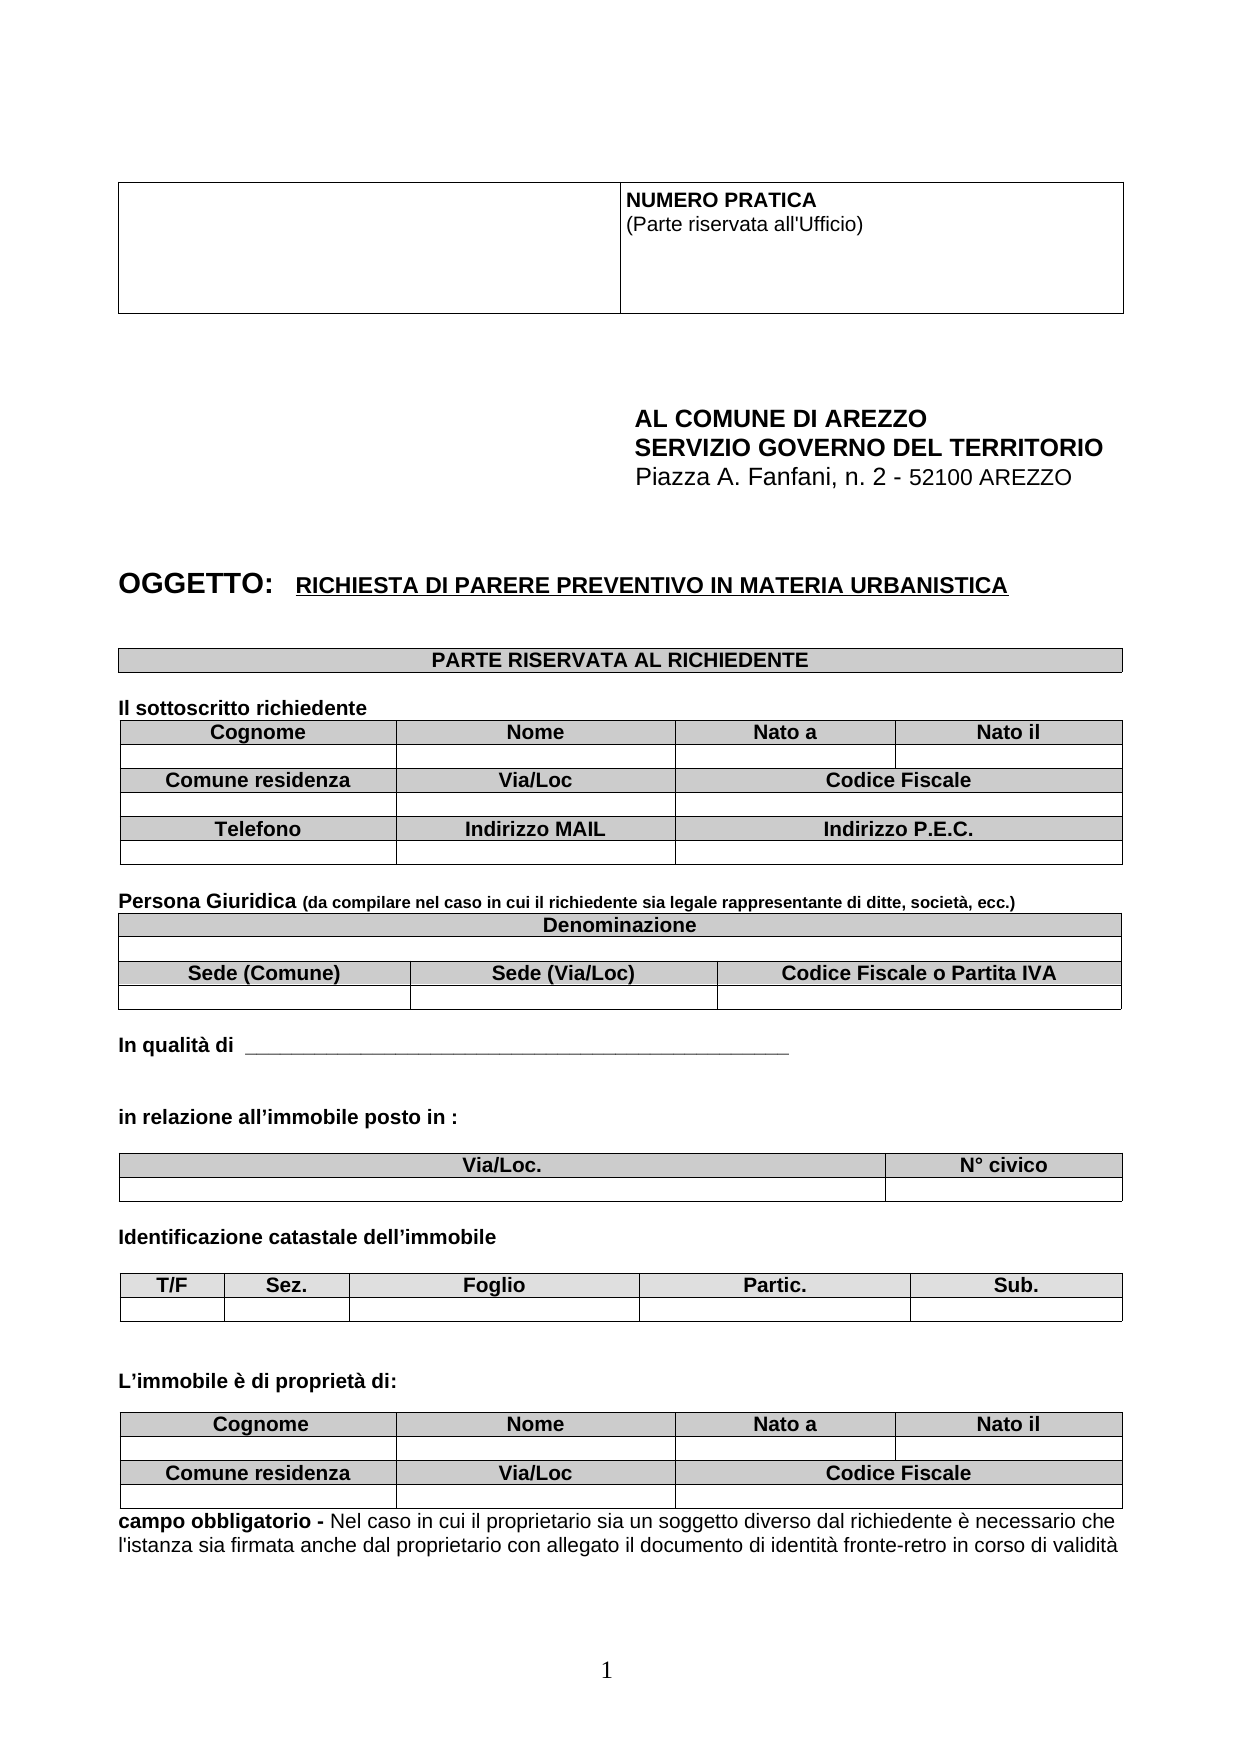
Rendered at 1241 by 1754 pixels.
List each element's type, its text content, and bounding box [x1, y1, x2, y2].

table_cell [676, 841, 1122, 864]
table_cell [119, 937, 1121, 961]
table_cell [640, 1298, 910, 1321]
text Piazza A. Fanfani, n. 2 - 52100 AREZZO [635, 462, 1122, 491]
table_header Denominazione [119, 914, 1121, 936]
table_cell [119, 986, 410, 1009]
subtitle Il sottoscritto richiedente [118, 696, 1122, 720]
table_cell [121, 1298, 224, 1321]
table_header Nome [397, 721, 675, 744]
table_cell [397, 1437, 675, 1460]
table_cell Sede (Via/Loc) [411, 962, 717, 984]
table_cell [121, 745, 396, 768]
table_cell [411, 986, 717, 1009]
table_header PARTE RISERVATA AL RICHIEDENTE [119, 649, 1122, 672]
table_cell Via/Loc [397, 1461, 675, 1484]
table_cell [886, 1178, 1122, 1201]
table_cell [676, 1437, 895, 1460]
table_header N° civico [886, 1154, 1122, 1177]
table_header Foglio [350, 1274, 639, 1297]
table_cell [911, 1298, 1122, 1321]
table_cell [121, 1485, 396, 1508]
subtitle in relazione all’immobile posto in : [118, 1105, 1122, 1129]
table_cell [676, 745, 895, 768]
table_cell [350, 1298, 639, 1321]
table_header Partic. [640, 1274, 910, 1297]
table_header T/F [121, 1274, 224, 1297]
table_cell [121, 841, 396, 864]
table_cell Codice Fiscale [676, 1461, 1122, 1484]
table_cell [896, 745, 1122, 768]
table_cell [896, 1437, 1122, 1460]
table_cell [121, 793, 396, 816]
text L’immobile è di proprietà di: [118, 1369, 1122, 1393]
table_header Via/Loc. [120, 1154, 885, 1177]
table_cell [676, 793, 1122, 816]
table_cell [397, 1485, 675, 1508]
table_cell [397, 793, 675, 816]
table_header [119, 183, 620, 313]
table_header Nato a [676, 1413, 895, 1436]
table_header Nome [397, 1413, 675, 1436]
table_header Nato a [676, 721, 895, 744]
table_cell [676, 1485, 1122, 1508]
table_cell [397, 745, 675, 768]
table_header Cognome [121, 721, 396, 744]
subtitle Persona Giuridica (da compilare nel caso in cui il richiedente sia legale rappresentante di ditte, società, ecc.) [118, 888, 1122, 912]
table_cell Codice Fiscale [676, 769, 1122, 792]
table_cell [718, 986, 1121, 1009]
table_cell [121, 1437, 396, 1460]
table_cell Indirizzo MAIL [397, 817, 675, 840]
table_header Cognome [121, 1413, 396, 1436]
subtitle SERVIZIO GOVERNO DEL TERRITORIO [118, 433, 1122, 462]
table_cell Indirizzo P.E.C. [676, 817, 1122, 840]
subtitle campo obbligatorio - Nel caso in cui il proprietario sia un soggetto diverso dal richiedente è necessario che l'istanza sia firmata anche dal proprietario con allegato il documento di identità fronte-retro in corso di validità [118, 1508, 1122, 1556]
table_header Sez. [225, 1274, 349, 1297]
table_header Sub. [911, 1274, 1122, 1297]
table_header Nato il [896, 721, 1122, 744]
table_cell [120, 1178, 885, 1201]
table_cell Codice Fiscale o Partita IVA [718, 962, 1121, 984]
table_cell Comune residenza [121, 769, 396, 792]
table_header Nato il [896, 1413, 1122, 1436]
table_cell [397, 841, 675, 864]
table_cell Sede (Comune) [119, 962, 410, 984]
subtitle Identificazione catastale dell’immobile [118, 1225, 1122, 1249]
table_cell Telefono [121, 817, 396, 840]
table_cell [225, 1298, 349, 1321]
subtitle In qualità di _______________________________________________ [118, 1033, 1122, 1057]
table_header NUMERO PRATICA (Parte riservata all'Ufficio) [621, 183, 1123, 313]
subtitle OGGETTO: RICHIESTA DI PARERE PREVENTIVO IN MATERIA URBANISTICA [118, 566, 1122, 600]
table_cell Comune residenza [121, 1461, 396, 1484]
text AL COMUNE DI AREZZO [115, 404, 1122, 433]
table_cell Via/Loc [397, 769, 675, 792]
